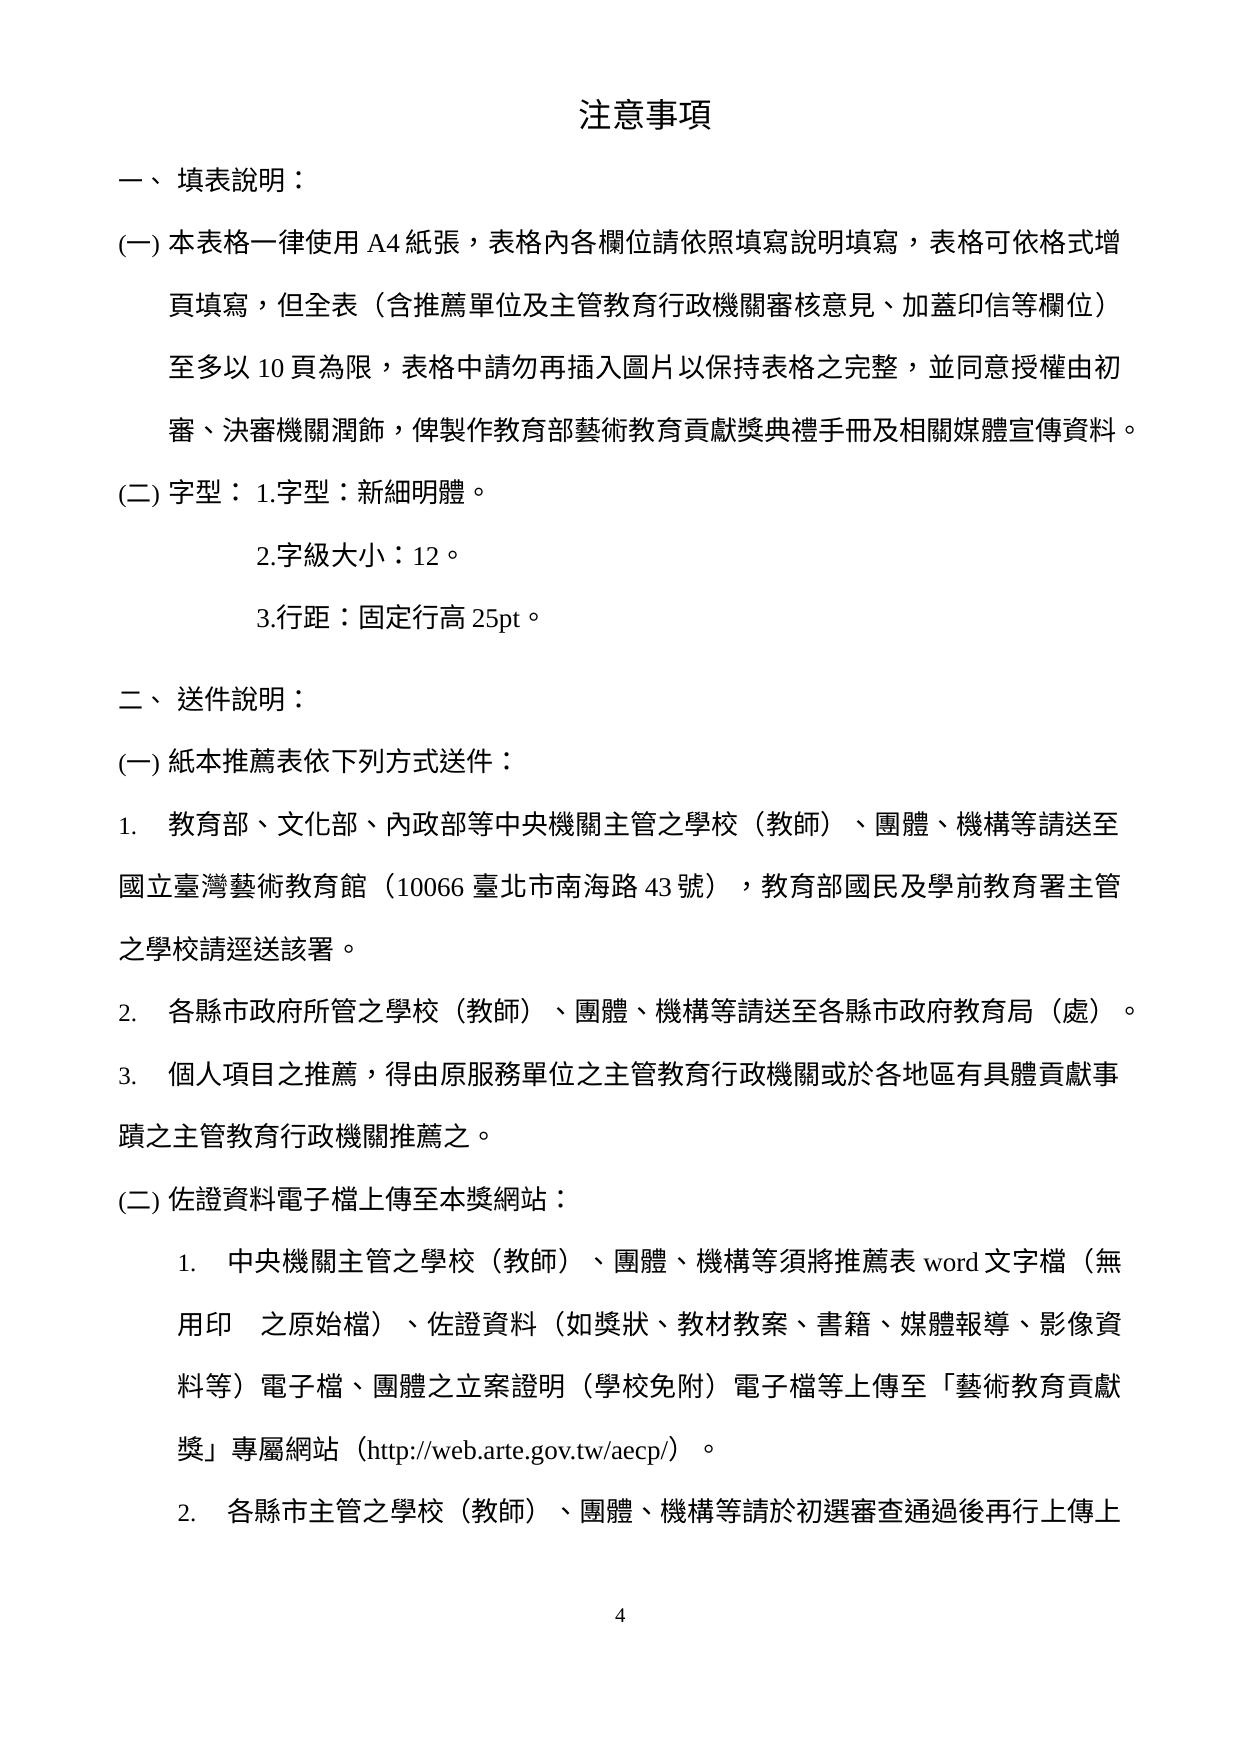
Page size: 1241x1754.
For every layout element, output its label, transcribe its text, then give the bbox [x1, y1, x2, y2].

list 紙本推薦表依下列方式送件： [118, 718, 1122, 781]
list 填表說明： [118, 137, 1122, 199]
list 教育部、文化部、內政部等中央機關主管之學校（教師）、團體、機構等請送至國立臺灣藝術教育館（10066 臺北市南海路43號），教育部國民及學前教育署主管之學校請逕送該署。 [118, 781, 1122, 968]
list 字型： 1.字型：新細明體。 2.字級大小：12。 3.行距：固定行高25pt。 [118, 449, 1122, 637]
text 注意事項 [118, 89, 1172, 137]
list 送件說明： [118, 656, 1122, 718]
list 各縣市主管之學校（教師）、團體、機構等請於初選審查通過後再行上傳上 [177, 1468, 1122, 1531]
list 本表格一律使用A4紙張，表格內各欄位請依照填寫說明填寫，表格可依格式增頁填寫，但全表（含推薦單位及主管教育行政機關審核意見、加蓋印信等欄位）至多以10頁為限，表格中請勿再插入圖片以保持表格之完整，並同意授權由初審、決審機關潤飾，俾製作教育部藝術教育貢獻獎典禮手冊及相關媒體宣傳資料。 [118, 199, 1122, 449]
list 中央機關主管之學校（教師）、團體、機構等須將推薦表word文字檔（無用印 之原始檔）、佐證資料（如獎狀、教材教案、書籍、媒體報導、影像資料等）電子檔、團體之立案證明（學校免附）電子檔等上傳至「藝術教育貢獻獎」專屬網站（http://web.arte.gov.tw/aecp/）。 [177, 1218, 1122, 1468]
list 佐證資料電子檔上傳至本獎網站： [118, 1156, 1122, 1218]
list 個人項目之推薦，得由原服務單位之主管教育行政機關或於各地區有具體貢獻事蹟之主管教育行政機關推薦之。 [118, 1031, 1122, 1156]
list 各縣市政府所管之學校（教師）、團體、機構等請送至各縣市政府教育局（處）。 [118, 968, 1122, 1031]
